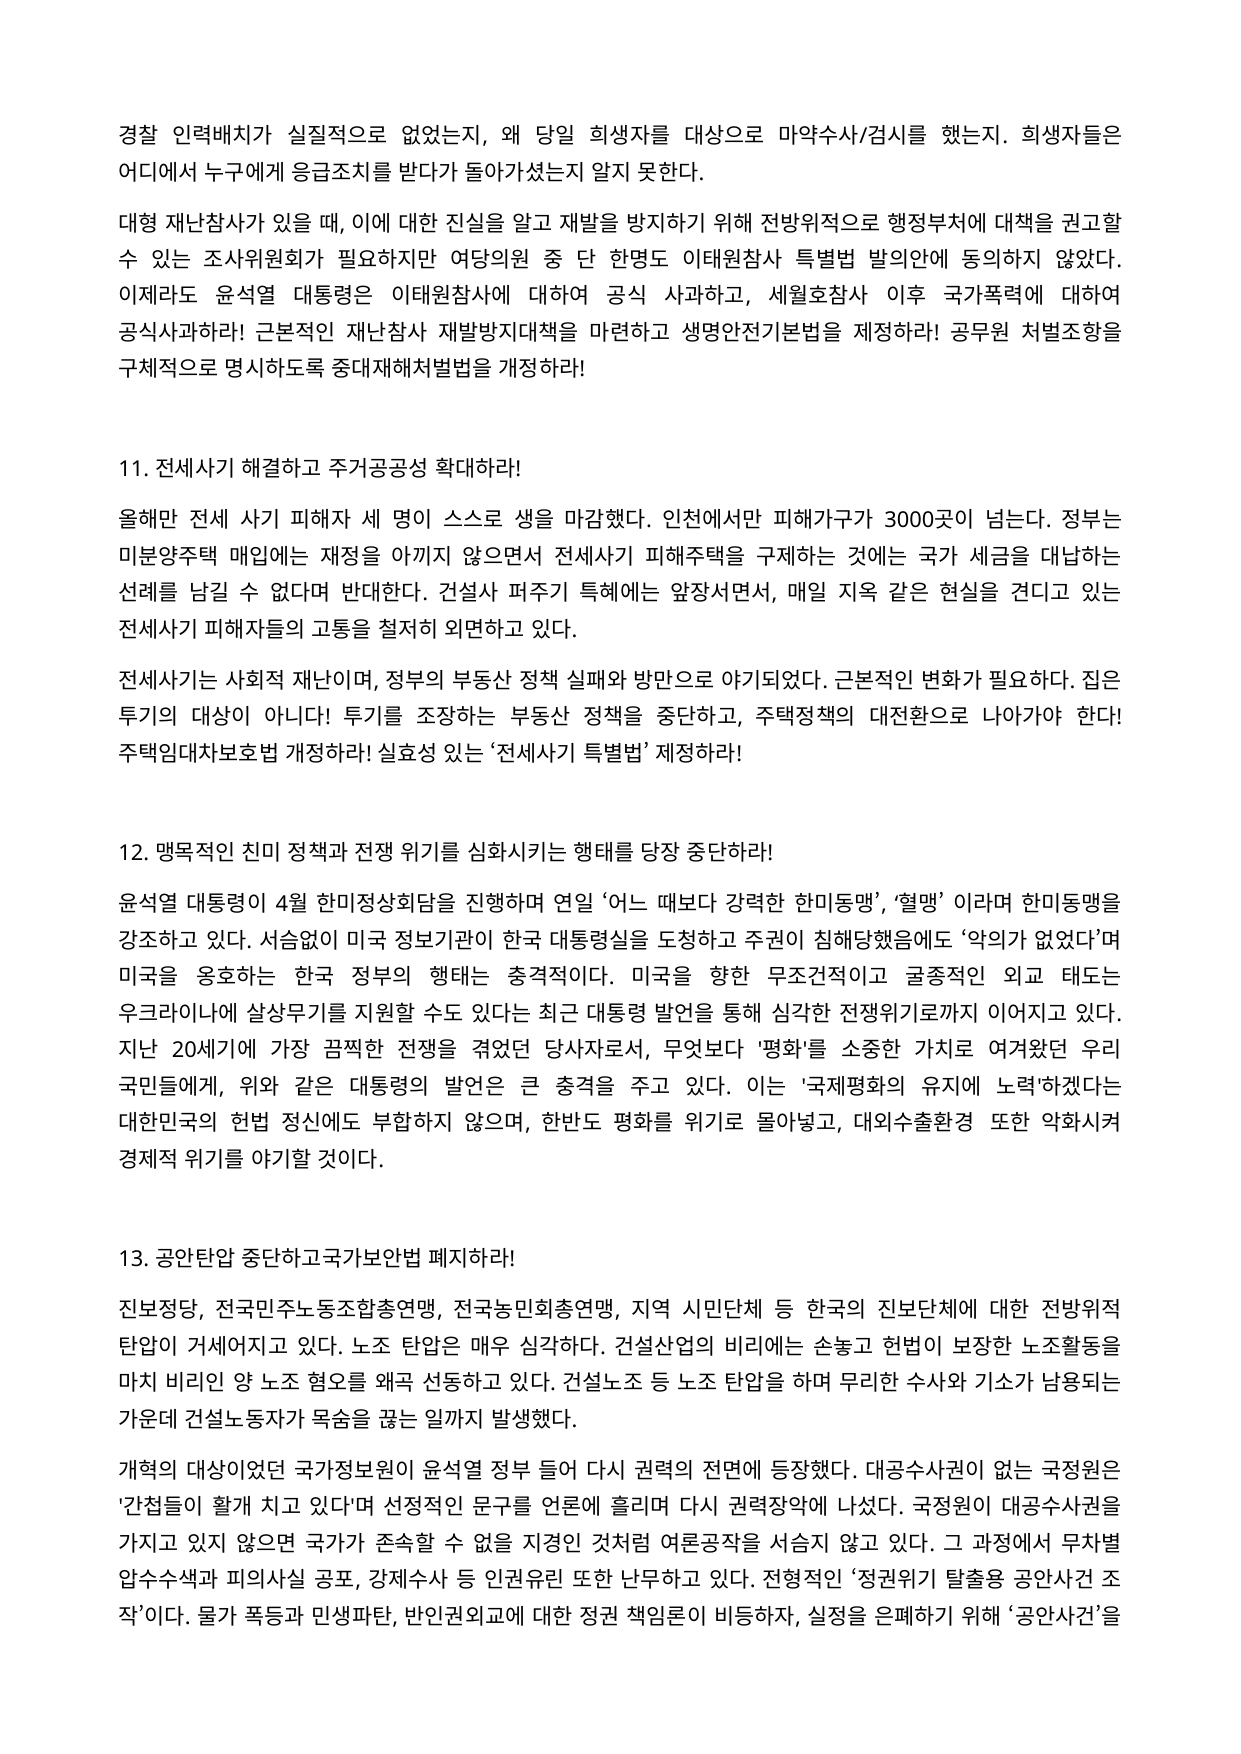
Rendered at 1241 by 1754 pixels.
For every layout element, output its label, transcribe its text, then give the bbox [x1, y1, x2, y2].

text 13. 공안탄압 중단하고국가보안법 폐지하라! [118, 1241, 1122, 1273]
text 12. 맹목적인 친미 정책과 전쟁 위기를 심화시키는 행태를 당장 중단하라! [118, 835, 1122, 867]
text 전세사기는 사회적 재난이며, 정부의 부동산 정책 실패와 방만으로 야기되었다. 근본적인 변화가 필요하다. 집은 투기의 대상이 아니다! 투기를 조장하는 부동산 정책을 중단하고, 주택정책의 대전환으로 나아가야 한다! 주택임대차보호법 개정하라! 실효성 있는 ‘전세사기 특별법’ 제정하라! [118, 663, 1122, 767]
text 11. 전세사기 해결하고 주거공공성 확대하라! [118, 451, 1122, 483]
text 대형 재난참사가 있을 때, 이에 대한 진실을 알고 재발을 방지하기 위해 전방위적으로 행정부처에 대책을 권고할 수 있는 조사위원회가 필요하지만 여당의원 중 단 한명도 이태원참사 특별법 발의안에 동의하지 않았다. 이제라도 윤석열 대통령은 이태원참사에 대하여 공식 사과하고, 세월호참사 이후 국가폭력에 대하여 공식사과하라! 근본적인 재난참사 재발방지대책을 마련하고 생명안전기본법을 제정하라! 공무원 처벌조항을 구체적으로 명시하도록 중대재해처벌법을 개정하라! [118, 206, 1122, 383]
text 개혁의 대상이었던 국가정보원이 윤석열 정부 들어 다시 권력의 전면에 등장했다. 대공수사권이 없는 국정원은 '간첩들이 활개 치고 있다'며 선정적인 문구를 언론에 흘리며 다시 권력장악에 나섰다. 국정원이 대공수사권을 가지고 있지 않으면 국가가 존속할 수 없을 지경인 것처럼 여론공작을 서슴지 않고 있다. 그 과정에서 무차별 압수수색과 피의사실 공포, 강제수사 등 인권유린 또한 난무하고 있다. 전형적인 ‘정권위기 탈출용 공안사건 조작’이다. 물가 폭등과 민생파탄, 반인권외교에 대한 정권 책임론이 비등하자, 실정을 은폐하기 위해 ‘공안사건’을 [118, 1453, 1122, 1630]
text 경찰 인력배치가 실질적으로 없었는지, 왜 당일 희생자를 대상으로 마약수사/검시를 했는지. 희생자들은 어디에서 누구에게 응급조치를 받다가 돌아가셨는지 알지 못한다. [118, 118, 1122, 186]
text 진보정당, 전국민주노동조합총연맹, 전국농민회총연맹, 지역 시민단체 등 한국의 진보단체에 대한 전방위적 탄압이 거세어지고 있다. 노조 탄압은 매우 심각하다. 건설산업의 비리에는 손놓고 헌법이 보장한 노조활동을 마치 비리인 양 노조 혐오를 왜곡 선동하고 있다. 건설노조 등 노조 탄압을 하며 무리한 수사와 기소가 남용되는 가운데 건설노동자가 목숨을 끊는 일까지 발생했다. [118, 1292, 1122, 1433]
text 윤석열 대통령이 4월 한미정상회담을 진행하며 연일 ‘어느 때보다 강력한 한미동맹’, ‘혈맹’ 이라며 한미동맹을 강조하고 있다. 서슴없이 미국 정보기관이 한국 대통령실을 도청하고 주권이 침해당했음에도 ‘악의가 없었다’며 미국을 옹호하는 한국 정부의 행태는 충격적이다. 미국을 향한 무조건적이고 굴종적인 외교 태도는 우크라이나에 살상무기를 지원할 수도 있다는 최근 대통령 발언을 통해 심각한 전쟁위기로까지 이어지고 있다. 지난 20세기에 가장 끔찍한 전쟁을 겪었던 당사자로서, 무엇보다 '평화'를 소중한 가치로 여겨왔던 우리 국민들에게, 위와 같은 대통령의 발언은 큰 충격을 주고 있다. 이는 '국제평화의 유지에 노력'하겠다는 대한민국의 헌법 정신에도 부합하지 않으며, 한반도 평화를 위기로 몰아넣고, 대외수출환경 또한 악화시켜 경제적 위기를 야기할 것이다. [118, 886, 1122, 1173]
text 올해만 전세 사기 피해자 세 명이 스스로 생을 마감했다. 인천에서만 피해가구가 3000곳이 넘는다. 정부는 미분양주택 매입에는 재정을 아끼지 않으면서 전세사기 피해주택을 구제하는 것에는 국가 세금을 대납하는 선례를 남길 수 없다며 반대한다. 건설사 퍼주기 특혜에는 앞장서면서, 매일 지옥 같은 현실을 견디고 있는 전세사기 피해자들의 고통을 철저히 외면하고 있다. [118, 502, 1122, 643]
